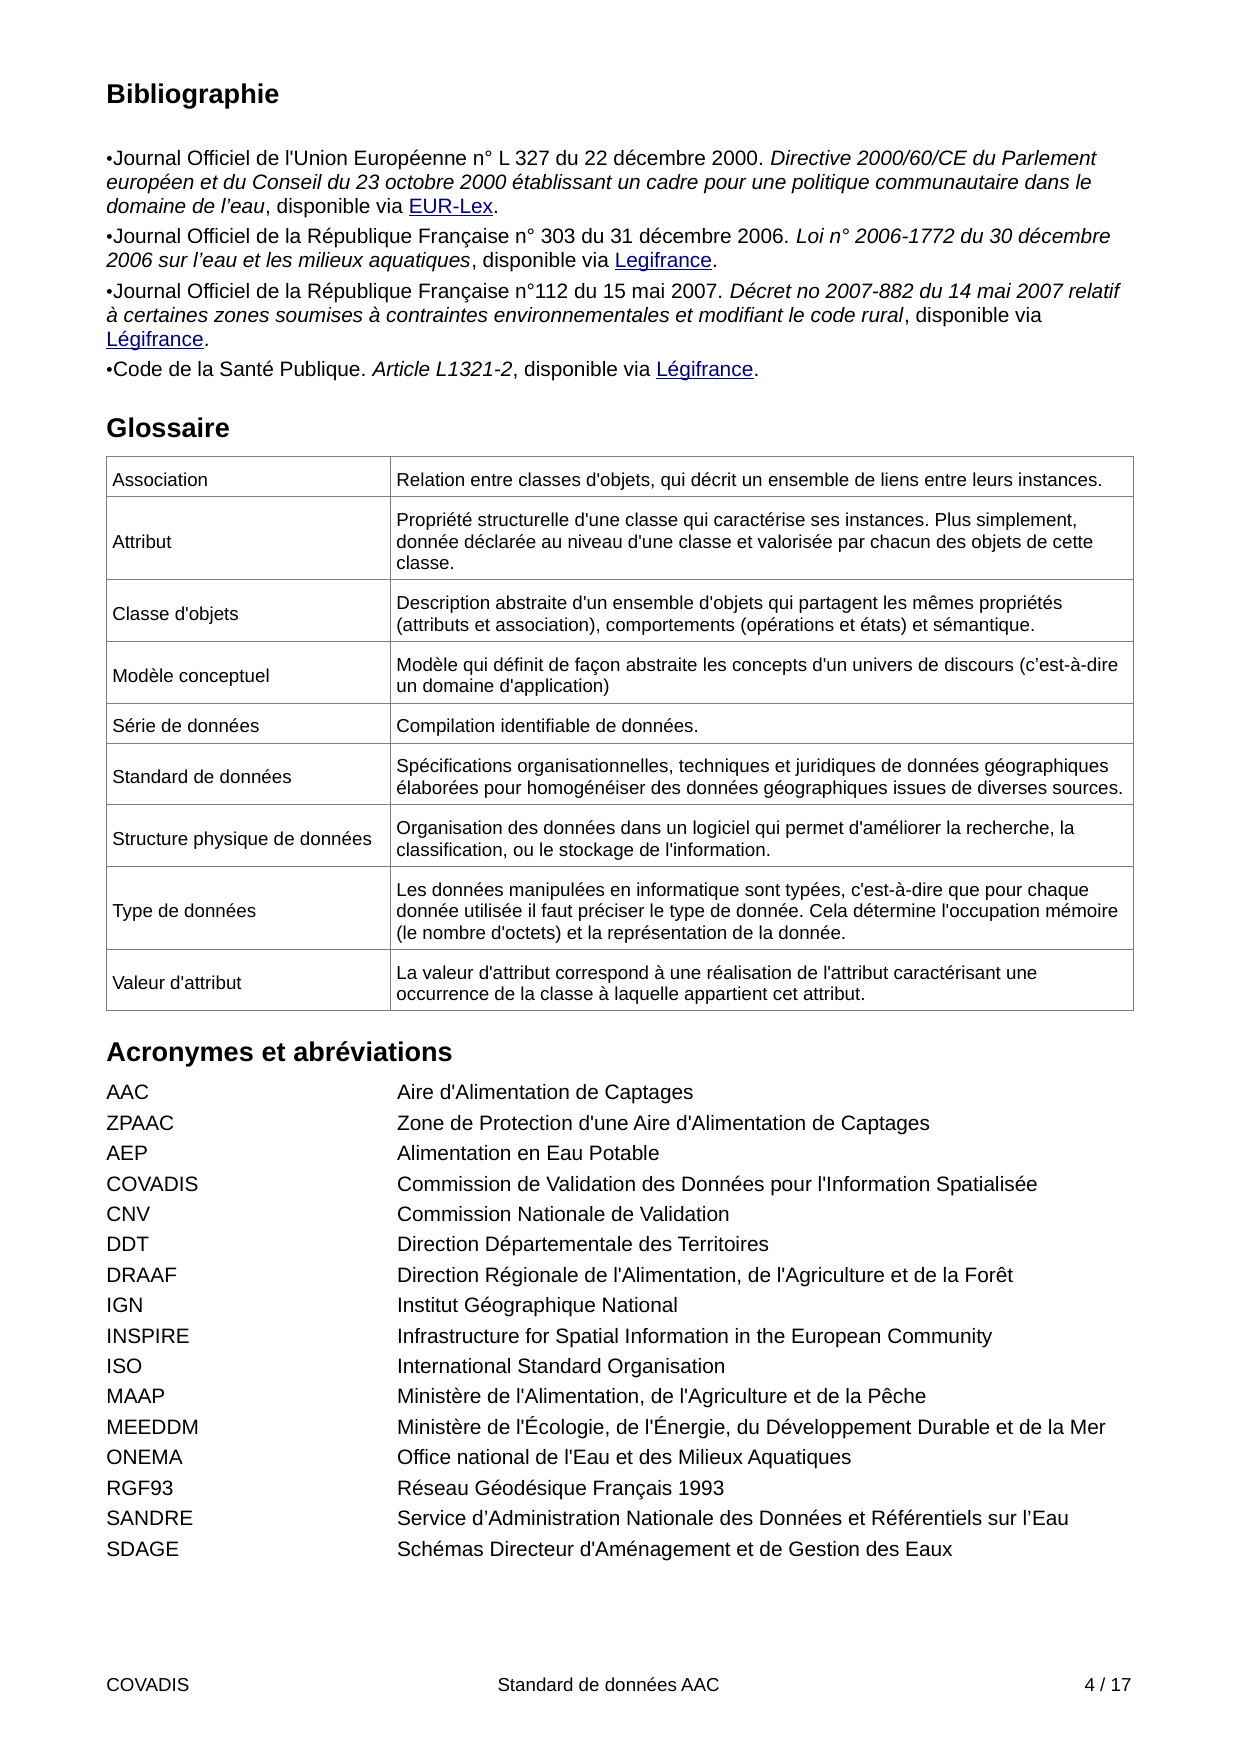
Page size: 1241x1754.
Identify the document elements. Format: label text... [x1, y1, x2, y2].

text SDAGE Schémas Directeur d'Aménagement et de Gestion des Eaux [106, 1536, 1134, 1560]
list Journal Officiel de l'Union Européenne n° L 327 du 22 décembre 2000. Directive 2000/60/CE du Parlement européen et du Conseil du 23 octobre 2000 établissant un cadre pour une politique communautaire dans le domaine de l’eau, disponible via EUR-Lex. [106, 146, 1134, 218]
list Journal Officiel de la République Française n°112 du 15 mai 2007. Décret no 2007-882 du 14 mai 2007 relatif à certaines zones soumises à contraintes environnementales et modifiant le code rural, disponible via Légifrance. [106, 279, 1134, 351]
table_cell Attribut [107, 497, 390, 579]
text DRAAF Direction Régionale de l'Alimentation, de l'Agriculture et de la Forêt [106, 1263, 1134, 1287]
text INSPIRE Infrastructure for Spatial Information in the European Community [106, 1323, 1134, 1347]
table_header Relation entre classes d'objets, qui décrit un ensemble de liens entre leurs instances. [391, 457, 1133, 496]
subtitle Glossaire [106, 412, 1134, 444]
text CNV Commission Nationale de Validation [106, 1202, 1134, 1226]
text MEEDDM Ministère de l'Écologie, de l'Énergie, du Développement Durable et de la Mer [106, 1415, 1134, 1439]
list Journal Officiel de la République Française n° 303 du 31 décembre 2006. Loi n° 2006-1772 du 30 décembre 2006 sur l’eau et les milieux aquatiques, disponible via Legifrance. [106, 224, 1134, 272]
table_cell Type de données [107, 867, 390, 949]
text MAAP Ministère de l'Alimentation, de l'Agriculture et de la Pêche [106, 1384, 1134, 1408]
table_cell Classe d'objets [107, 580, 390, 641]
text COVADIS Commission de Validation des Données pour l'Information Spatialisée [106, 1171, 1134, 1195]
table_cell Standard de données [107, 744, 390, 804]
text AEP Alimentation en Eau Potable [106, 1141, 1134, 1165]
table_cell Les données manipulées en informatique sont typées, c'est-à-dire que pour chaque donnée utilisée il faut préciser le type de donnée. Cela détermine l'occupation mémoire (le nombre d'octets) et la représentation de la donnée. [391, 867, 1133, 949]
list Code de la Santé Publique. Article L1321-2, disponible via Légifrance. [106, 357, 1134, 381]
table_cell Spécifications organisationnelles, techniques et juridiques de données géographiques élaborées pour homogénéiser des données géographiques issues de diverses sources. [391, 744, 1133, 804]
table_cell La valeur d'attribut correspond à une réalisation de l'attribut caractérisant une occurrence de la classe à laquelle appartient cet attribut. [391, 950, 1133, 1010]
text ONEMA Office national de l'Eau et des Milieux Aquatiques [106, 1445, 1134, 1469]
table_cell Structure physique de données [107, 805, 390, 866]
table_cell Organisation des données dans un logiciel qui permet d'améliorer la recherche, la classification, ou le stockage de l'information. [391, 805, 1133, 866]
text SANDRE Service d’Administration Nationale des Données et Référentiels sur l’Eau [106, 1506, 1134, 1530]
table_header Association [107, 457, 390, 496]
table_cell Compilation identifiable de données. [391, 704, 1133, 742]
table_cell Propriété structurelle d'une classe qui caractérise ses instances. Plus simplement, donnée déclarée au niveau d'une classe et valorisée par chacun des objets de cette classe. [391, 497, 1133, 579]
table_cell Série de données [107, 704, 390, 742]
table_cell Modèle conceptuel [107, 642, 390, 702]
table_cell Description abstraite d'un ensemble d'objets qui partagent les mêmes propriétés (attributs et association), comportements (opérations et états) et sémantique. [391, 580, 1133, 641]
text IGN Institut Géographique National [106, 1293, 1134, 1317]
text RGF93 Réseau Géodésique Français 1993 [106, 1476, 1134, 1499]
text AAC Aire d'Alimentation de Captages [106, 1080, 1134, 1104]
text DDT Direction Départementale des Territoires [106, 1232, 1134, 1256]
table_cell Valeur d'attribut [107, 950, 390, 1010]
subtitle Bibliographie [106, 78, 1134, 109]
text ISO International Standard Organisation [106, 1354, 1134, 1378]
subtitle Acronymes et abréviations [106, 1036, 1134, 1068]
table_cell Modèle qui définit de façon abstraite les concepts d'un univers de discours (c’est-à-dire un domaine d'application) [391, 642, 1133, 702]
text ZPAAC Zone de Protection d'une Aire d'Alimentation de Captages [106, 1111, 1134, 1134]
